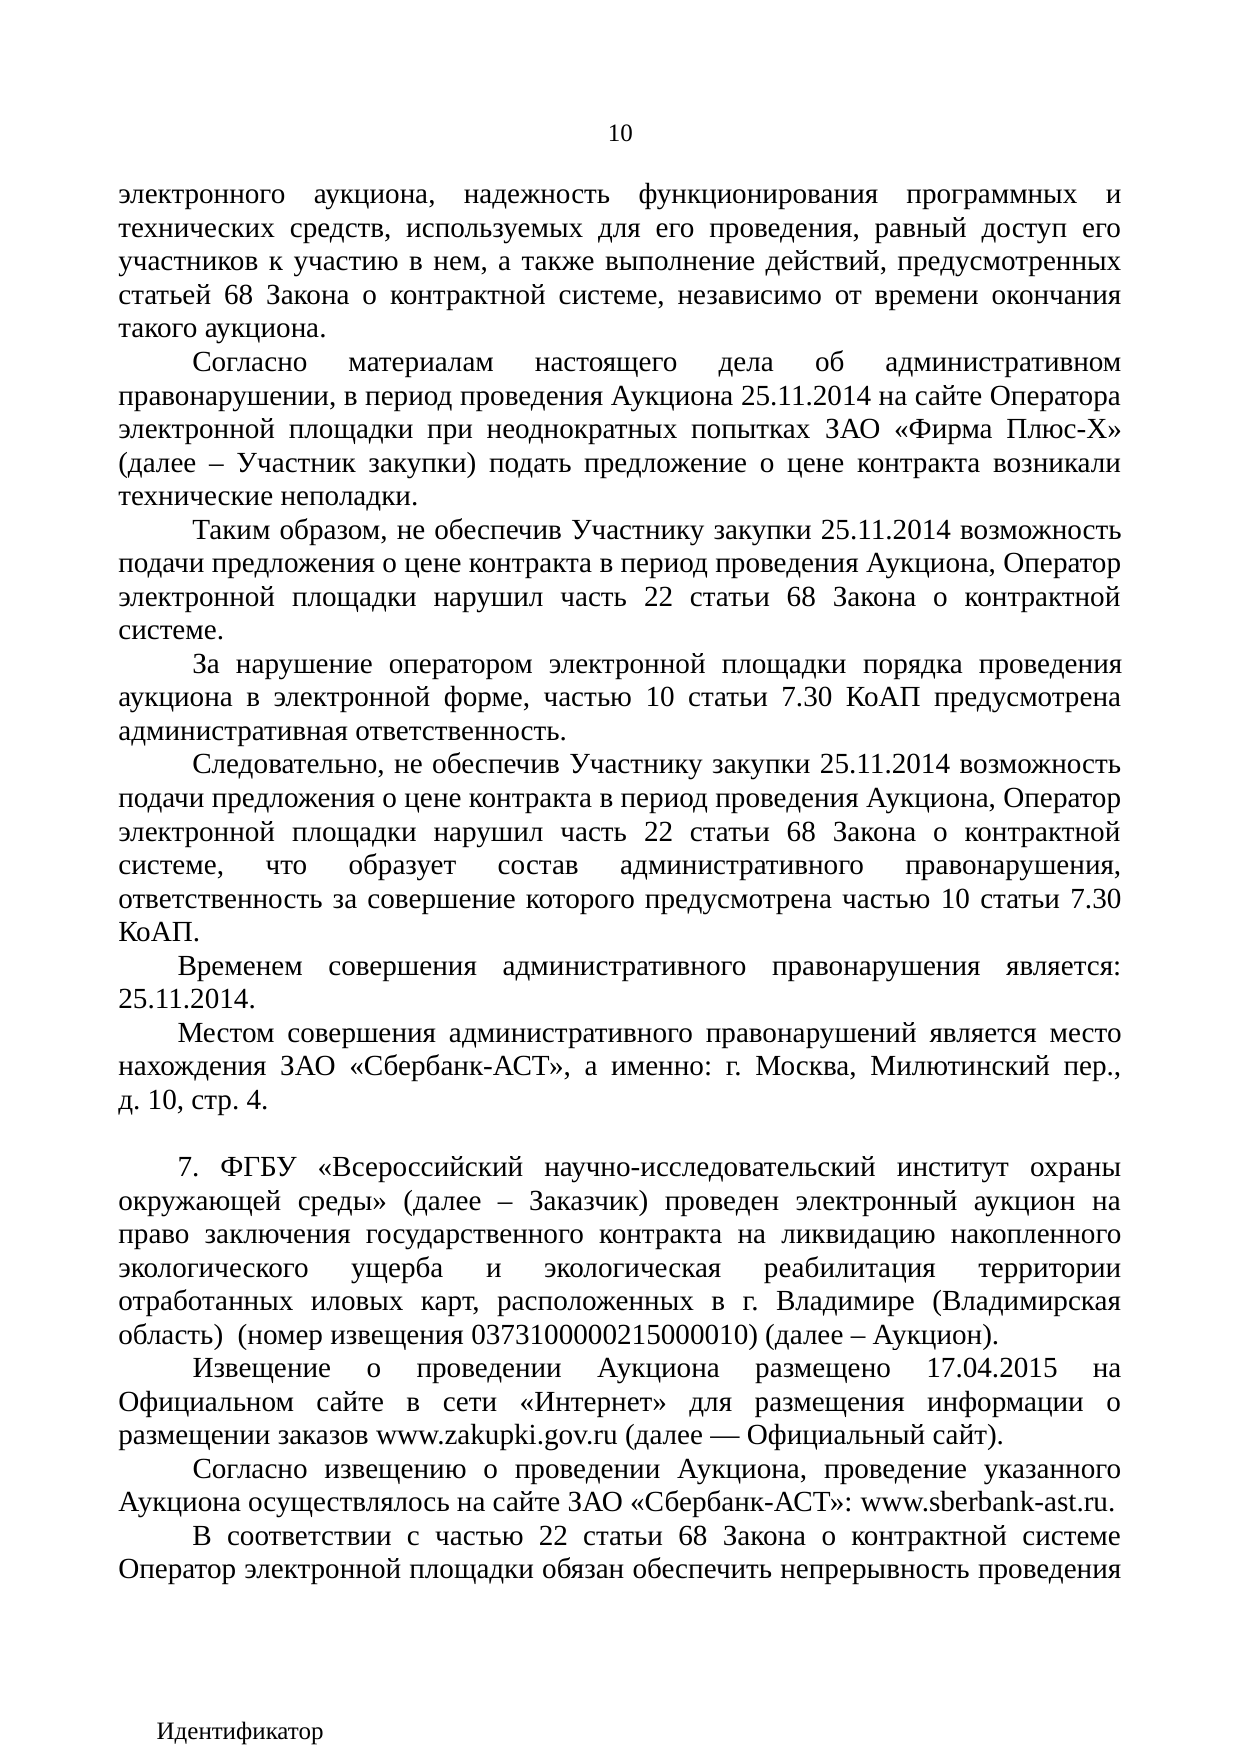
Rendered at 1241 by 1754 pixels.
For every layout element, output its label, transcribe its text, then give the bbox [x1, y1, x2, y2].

text Следовательно, не обеспечив Участнику закупки 25.11.2014 возможность подачи предложения о цене контракта в период проведения Аукциона, Оператор электронной площадки нарушил часть 22 статьи 68 Закона о контрактной системе, что образует состав административного правонарушения, ответственность за совершение которого предусмотрена частью 10 статьи 7.30 КоАП. [118, 747, 1122, 948]
text Согласно извещению о проведении Аукциона, проведение указанного Аукциона осуществлялось на сайте ЗАО «Сбербанк-АСТ»: www.sberbank-ast.ru. [118, 1451, 1122, 1518]
text За нарушение оператором электронной площадки порядка проведения аукциона в электронной форме, частью 10 статьи 7.30 КоАП предусмотрена административная ответственность. [118, 646, 1122, 747]
text 7. ФГБУ «Всероссийский научно-исследовательский институт охраны окружающей среды» (далее – Заказчик) проведен электронный аукцион на право заключения государственного контракта на ликвидацию накопленного экологического ущерба и экологическая реабилитация территории отработанных иловых карт, расположенных в г. Владимире (Владимирская область) (номер извещения 0373100000215000010) (далее – Аукцион). [118, 1149, 1122, 1350]
text Временем совершения административного правонарушения является: 25.11.2014. [118, 948, 1122, 1015]
text электронного аукциона, надежность функционирования программных и технических средств, используемых для его проведения, равный доступ его участников к участию в нем, а также выполнение действий, предусмотренных статьей 68 Закона о контрактной системе, независимо от времени окончания такого аукциона. [118, 176, 1122, 344]
text В соответствии с частью 22 статьи 68 Закона о контрактной системе Оператор электронной площадки обязан обеспечить непрерывность проведения [118, 1518, 1122, 1585]
text Согласно материалам настоящего дела об административном правонарушении, в период проведения Аукциона 25.11.2014 на сайте Оператора электронной площадки при неоднократных попытках ЗАО «Фирма Плюс-Х» (далее – Участник закупки) подать предложение о цене контракта возникали технические неполадки. [118, 344, 1122, 512]
text Извещение о проведении Аукциона размещено 17.04.2015 на Официальном сайте в сети «Интернет» для размещения информации о размещении заказов www.zakupki.gov.ru (далее — Официальный сайт). [118, 1350, 1122, 1451]
text Местом совершения административного правонарушений является место нахождения ЗАО «Сбербанк-АСТ», а именно: г. Москва, Милютинский пер., д. 10, стр. 4. [118, 1015, 1122, 1116]
text Таким образом, не обеспечив Участнику закупки 25.11.2014 возможность подачи предложения о цене контракта в период проведения Аукциона, Оператор электронной площадки нарушил часть 22 статьи 68 Закона о контрактной системе. [118, 512, 1122, 646]
